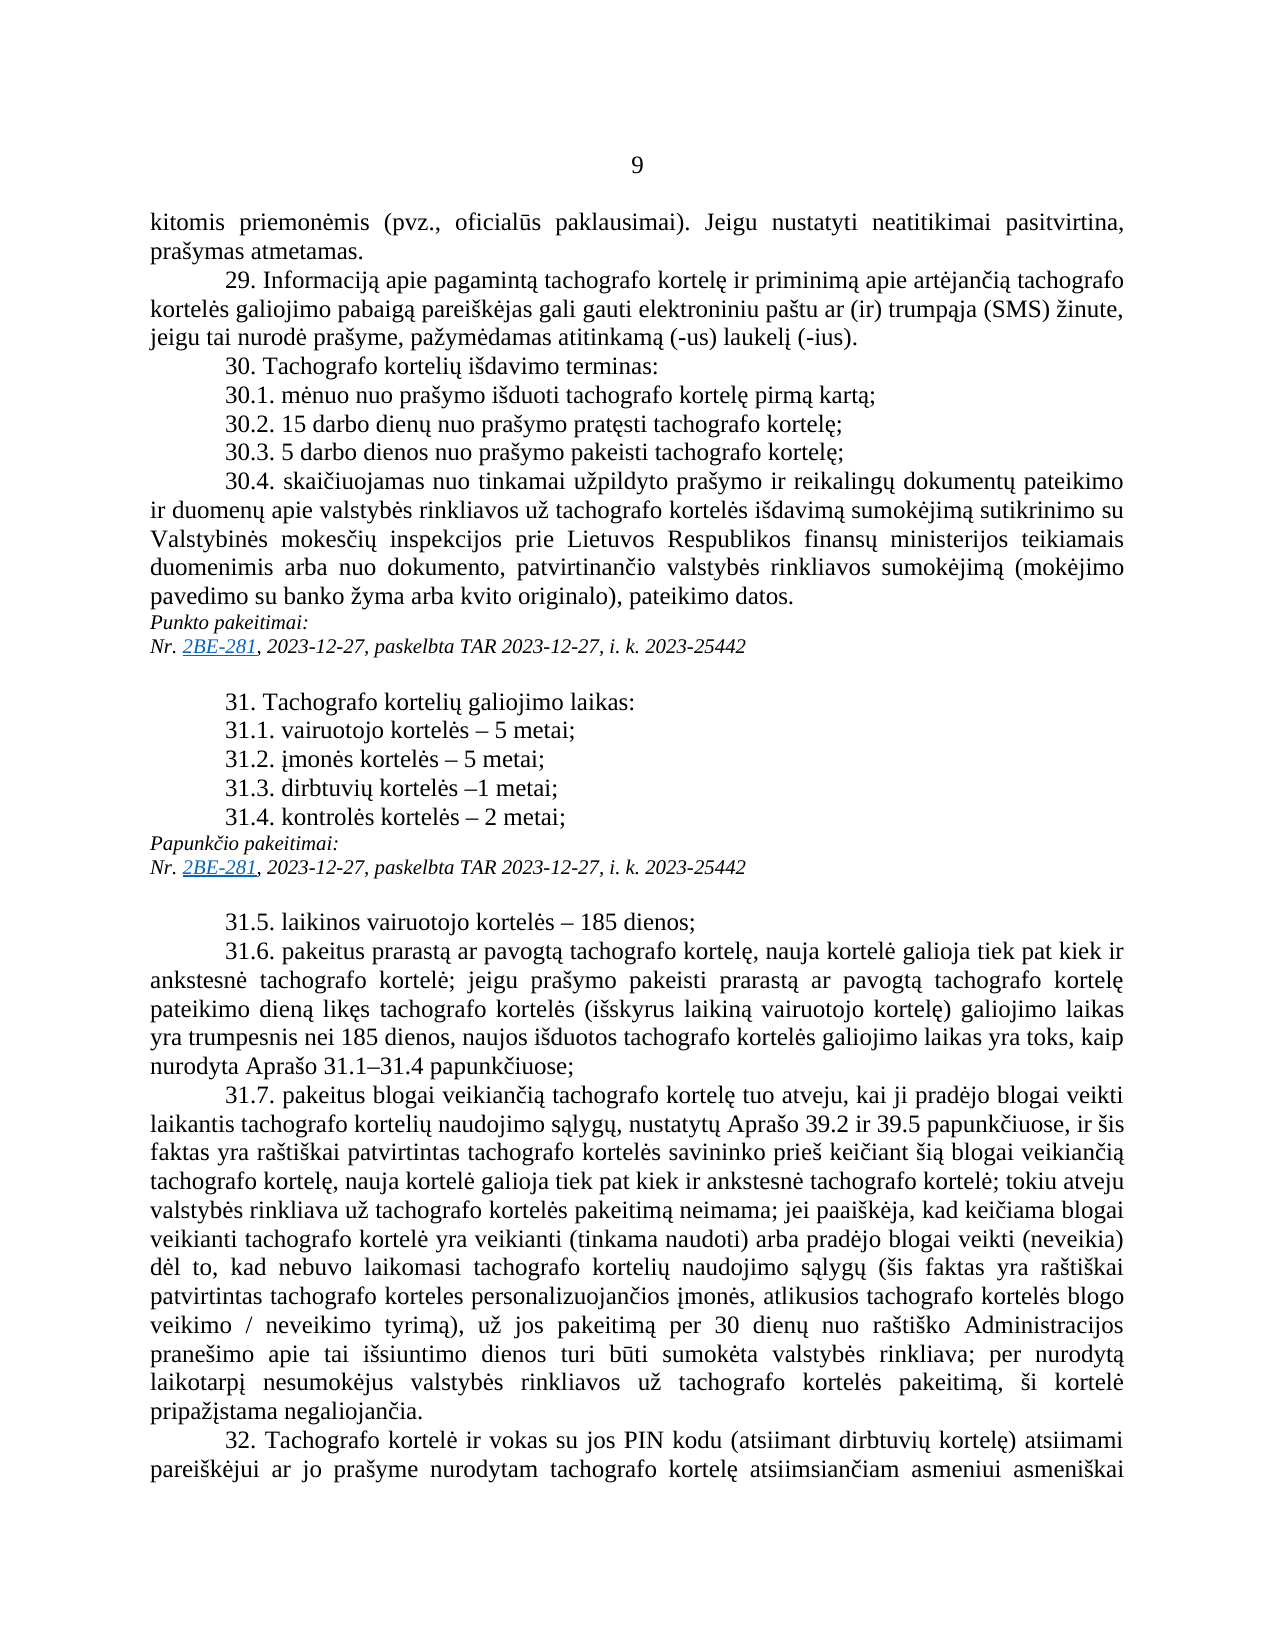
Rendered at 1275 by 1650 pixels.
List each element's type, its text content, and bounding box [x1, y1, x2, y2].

text Nr. 2BE-281, 2023-12-27, paskelbta TAR 2023-12-27, i. k. 2023-25442 [150, 634, 1125, 658]
text 30.2. 15 darbo dienų nuo prašymo pratęsti tachografo kortelę; [150, 409, 1125, 437]
text 31.2. įmonės kortelės – 5 metai; [150, 744, 1125, 773]
text 30.4. skaičiuojamas nuo tinkamai užpildyto prašymo ir reikalingų dokumentų pateikimo ir duomenų apie valstybės rinkliavos už tachografo kortelės išdavimą sumokėjimą sutikrinimo su Valstybinės mokesčių inspekcijos prie Lietuvos Respublikos finansų ministerijos teikiamais duomenimis arba nuo dokumento, patvirtinančio valstybės rinkliavos sumokėjimą (mokėjimo pavedimo su banko žyma arba kvito originalo), pateikimo datos. [150, 466, 1125, 610]
text Papunkčio pakeitimai: [150, 831, 1125, 855]
text 29. Informaciją apie pagamintą tachografo kortelę ir priminimą apie artėjančią tachografo kortelės galiojimo pabaigą pareiškėjas gali gauti elektroniniu paštu ar (ir) trumpąja (SMS) žinute, jeigu tai nurodė prašyme, pažymėdamas atitinkamą (-us) laukelį (-ius). [150, 265, 1125, 351]
text 31.4. kontrolės kortelės – 2 metai; [150, 802, 1125, 831]
text 32. Tachografo kortelė ir vokas su jos PIN kodu (atsiimant dirbtuvių kortelę) atsiimami pareiškėjui ar jo prašyme nurodytam tachografo kortelę atsiimsiančiam asmeniui asmeniškai [150, 1425, 1125, 1482]
text 30.3. 5 darbo dienos nuo prašymo pakeisti tachografo kortelę; [150, 437, 1125, 466]
text 30.1. mėnuo nuo prašymo išduoti tachografo kortelę pirmą kartą; [150, 380, 1125, 409]
text 31.1. vairuotojo kortelės – 5 metai; [150, 716, 1125, 744]
text Nr. 2BE-281, 2023-12-27, paskelbta TAR 2023-12-27, i. k. 2023-25442 [150, 855, 1125, 879]
text Punkto pakeitimai: [150, 610, 1125, 634]
text 31.3. dirbtuvių kortelės –1 metai; [150, 773, 1125, 802]
text 31.5. laikinos vairuotojo kortelės – 185 dienos; [150, 907, 1125, 936]
text 31. Tachografo kortelių galiojimo laikas: [150, 687, 1125, 716]
text 31.6. pakeitus prarastą ar pavogtą tachografo kortelę, nauja kortelė galioja tiek pat kiek ir ankstesnė tachografo kortelė; jeigu prašymo pakeisti prarastą ar pavogtą tachografo kortelę pateikimo dieną likęs tachografo kortelės (išskyrus laikiną vairuotojo kortelę) galiojimo laikas yra trumpesnis nei 185 dienos, naujos išduotos tachografo kortelės galiojimo laikas yra toks, kaip nurodyta Aprašo 31.1–31.4 papunkčiuose; [150, 936, 1125, 1080]
text 30. Tachografo kortelių išdavimo terminas: [150, 351, 1125, 380]
text kitomis priemonėmis (pvz., oficialūs paklausimai). Jeigu nustatyti neatitikimai pasitvirtina, prašymas atmetamas. [150, 207, 1125, 265]
text 31.7. pakeitus blogai veikiančią tachografo kortelę tuo atveju, kai ji pradėjo blogai veikti laikantis tachografo kortelių naudojimo sąlygų, nustatytų Aprašo 39.2 ir 39.5 papunkčiuose, ir šis faktas yra raštiškai patvirtintas tachografo kortelės savininko prieš keičiant šią blogai veikiančią tachografo kortelę, nauja kortelė galioja tiek pat kiek ir ankstesnė tachografo kortelė; tokiu atveju valstybės rinkliava už tachografo kortelės pakeitimą neimama; jei paaiškėja, kad keičiama blogai veikianti tachografo kortelė yra veikianti (tinkama naudoti) arba pradėjo blogai veikti (neveikia) dėl to, kad nebuvo laikomasi tachografo kortelių naudojimo sąlygų (šis faktas yra raštiškai patvirtintas tachografo korteles personalizuojančios įmonės, atlikusios tachografo kortelės blogo veikimo / neveikimo tyrimą), už jos pakeitimą per 30 dienų nuo raštiško Administracijos pranešimo apie tai išsiuntimo dienos turi būti sumokėta valstybės rinkliava; per nurodytą laikotarpį nesumokėjus valstybės rinkliavos už tachografo kortelės pakeitimą, ši kortelė pripažįstama negaliojančia. [150, 1080, 1125, 1425]
